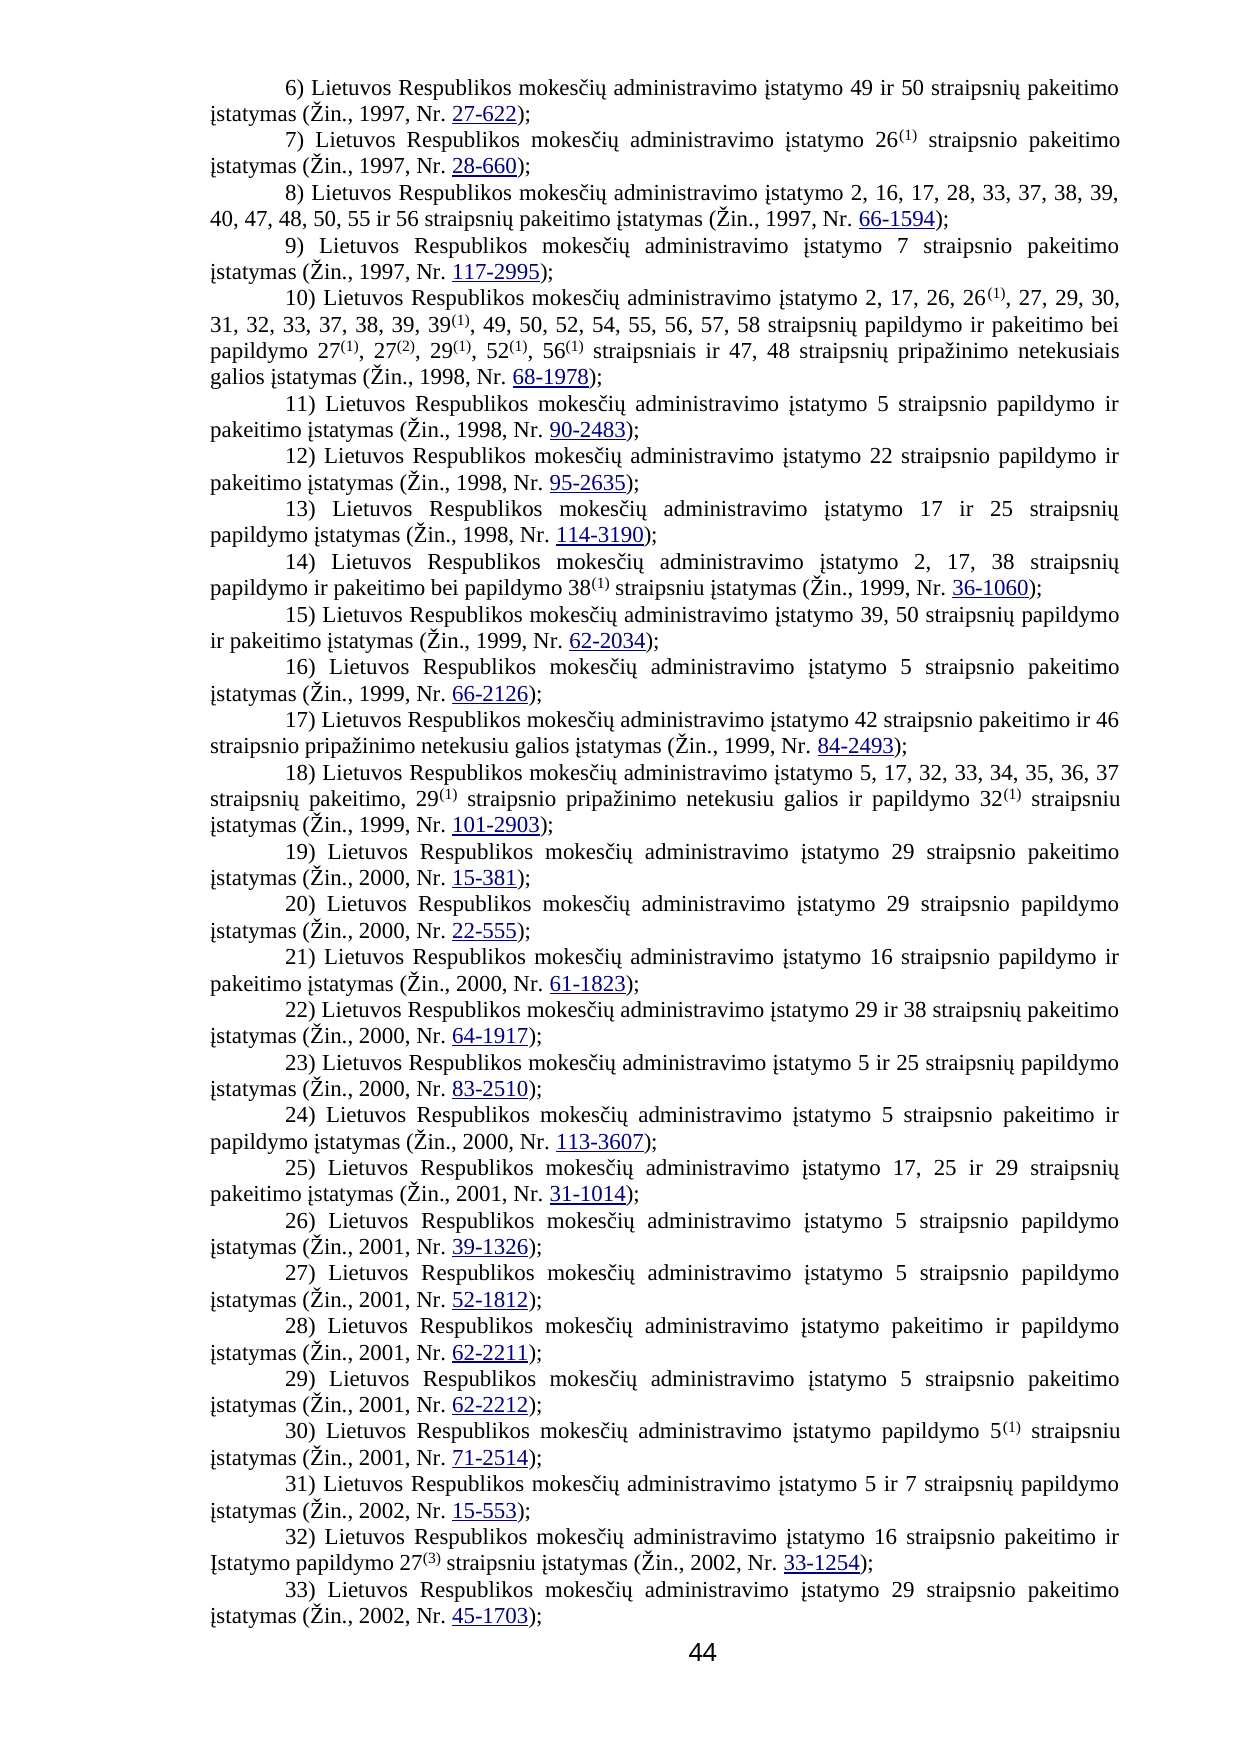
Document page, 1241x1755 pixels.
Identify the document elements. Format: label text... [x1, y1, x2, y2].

text 18) Lietuvos Respublikos mokesčių administravimo įstatymo 5, 17, 32, 33, 34, 35, 36, 37 straipsnių pakeitimo, 29(1) straipsnio pripažinimo netekusiu galios ir papildymo 32(1) straipsniu įstatymas (Žin., 1999, Nr. 101-2903); [210, 759, 1120, 838]
text 6) Lietuvos Respublikos mokesčių administravimo įstatymo 49 ir 50 straipsnių pakeitimo įstatymas (Žin., 1997, Nr. 27-622); [210, 73, 1120, 126]
text 16) Lietuvos Respublikos mokesčių administravimo įstatymo 5 straipsnio pakeitimo įstatymas (Žin., 1999, Nr. 66-2126); [210, 653, 1120, 706]
text 20) Lietuvos Respublikos mokesčių administravimo įstatymo 29 straipsnio papildymo įstatymas (Žin., 2000, Nr. 22-555); [210, 891, 1120, 943]
text 21) Lietuvos Respublikos mokesčių administravimo įstatymo 16 straipsnio papildymo ir pakeitimo įstatymas (Žin., 2000, Nr. 61-1823); [210, 943, 1120, 996]
text 22) Lietuvos Respublikos mokesčių administravimo įstatymo 29 ir 38 straipsnių pakeitimo įstatymas (Žin., 2000, Nr. 64-1917); [210, 996, 1120, 1049]
text 30) Lietuvos Respublikos mokesčių administravimo įstatymo papildymo 5(1) straipsniu įstatymas (Žin., 2001, Nr. 71-2514); [210, 1418, 1120, 1470]
text 10) Lietuvos Respublikos mokesčių administravimo įstatymo 2, 17, 26, 26(1), 27, 29, 30, 31, 32, 33, 37, 38, 39, 39(1), 49, 50, 52, 54, 55, 56, 57, 58 straipsnių papildymo ir pakeitimo bei papildymo 27(1), 27(2), 29(1), 52(1), 56(1) straipsniais ir 47, 48 straipsnių pripažinimo netekusiais galios įstatymas (Žin., 1998, Nr. 68-1978); [210, 284, 1120, 390]
text 15) Lietuvos Respublikos mokesčių administravimo įstatymo 39, 50 straipsnių papildymo ir pakeitimo įstatymas (Žin., 1999, Nr. 62-2034); [210, 601, 1120, 653]
text 28) Lietuvos Respublikos mokesčių administravimo įstatymo pakeitimo ir papildymo įstatymas (Žin., 2001, Nr. 62-2211); [210, 1312, 1120, 1365]
text 29) Lietuvos Respublikos mokesčių administravimo įstatymo 5 straipsnio pakeitimo įstatymas (Žin., 2001, Nr. 62-2212); [210, 1365, 1120, 1418]
text 11) Lietuvos Respublikos mokesčių administravimo įstatymo 5 straipsnio papildymo ir pakeitimo įstatymas (Žin., 1998, Nr. 90-2483); [210, 390, 1120, 442]
text 13) Lietuvos Respublikos mokesčių administravimo įstatymo 17 ir 25 straipsnių papildymo įstatymas (Žin., 1998, Nr. 114-3190); [210, 495, 1120, 548]
text 12) Lietuvos Respublikos mokesčių administravimo įstatymo 22 straipsnio papildymo ir pakeitimo įstatymas (Žin., 1998, Nr. 95-2635); [210, 442, 1120, 495]
text 26) Lietuvos Respublikos mokesčių administravimo įstatymo 5 straipsnio papildymo įstatymas (Žin., 2001, Nr. 39-1326); [210, 1207, 1120, 1259]
text 14) Lietuvos Respublikos mokesčių administravimo įstatymo 2, 17, 38 straipsnių papildymo ir pakeitimo bei papildymo 38(1) straipsniu įstatymas (Žin., 1999, Nr. 36-1060); [210, 548, 1120, 601]
text 32) Lietuvos Respublikos mokesčių administravimo įstatymo 16 straipsnio pakeitimo ir Įstatymo papildymo 27(3) straipsniu įstatymas (Žin., 2002, Nr. 33-1254); [210, 1523, 1120, 1576]
text 9) Lietuvos Respublikos mokesčių administravimo įstatymo 7 straipsnio pakeitimo įstatymas (Žin., 1997, Nr. 117-2995); [210, 232, 1120, 284]
text 19) Lietuvos Respublikos mokesčių administravimo įstatymo 29 straipsnio pakeitimo įstatymas (Žin., 2000, Nr. 15-381); [210, 838, 1120, 891]
text 24) Lietuvos Respublikos mokesčių administravimo įstatymo 5 straipsnio pakeitimo ir papildymo įstatymas (Žin., 2000, Nr. 113-3607); [210, 1101, 1120, 1154]
text 27) Lietuvos Respublikos mokesčių administravimo įstatymo 5 straipsnio papildymo įstatymas (Žin., 2001, Nr. 52-1812); [210, 1259, 1120, 1312]
text 33) Lietuvos Respublikos mokesčių administravimo įstatymo 29 straipsnio pakeitimo įstatymas (Žin., 2002, Nr. 45-1703); [210, 1576, 1120, 1628]
text 8) Lietuvos Respublikos mokesčių administravimo įstatymo 2, 16, 17, 28, 33, 37, 38, 39, 40, 47, 48, 50, 55 ir 56 straipsnių pakeitimo įstatymas (Žin., 1997, Nr. 66-1594); [210, 179, 1120, 232]
text 17) Lietuvos Respublikos mokesčių administravimo įstatymo 42 straipsnio pakeitimo ir 46 straipsnio pripažinimo netekusiu galios įstatymas (Žin., 1999, Nr. 84-2493); [210, 706, 1120, 759]
text 25) Lietuvos Respublikos mokesčių administravimo įstatymo 17, 25 ir 29 straipsnių pakeitimo įstatymas (Žin., 2001, Nr. 31-1014); [210, 1154, 1120, 1207]
text 23) Lietuvos Respublikos mokesčių administravimo įstatymo 5 ir 25 straipsnių papildymo įstatymas (Žin., 2000, Nr. 83-2510); [210, 1049, 1120, 1101]
text 31) Lietuvos Respublikos mokesčių administravimo įstatymo 5 ir 7 straipsnių papildymo įstatymas (Žin., 2002, Nr. 15-553); [210, 1470, 1120, 1523]
text 7) Lietuvos Respublikos mokesčių administravimo įstatymo 26(1) straipsnio pakeitimo įstatymas (Žin., 1997, Nr. 28-660); [210, 126, 1120, 179]
